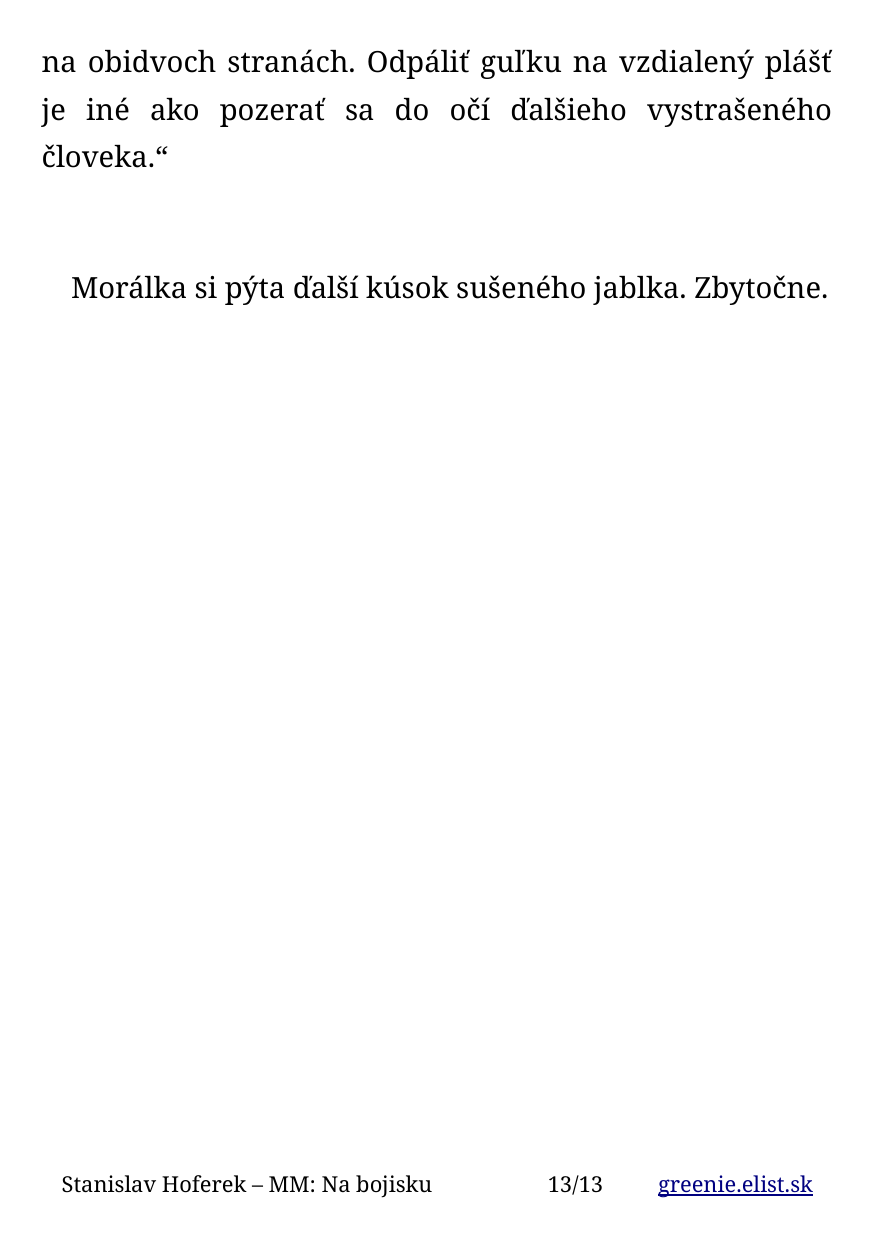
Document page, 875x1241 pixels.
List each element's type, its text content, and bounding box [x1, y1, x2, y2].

text na obidvoch stranách. Odpáliť guľku na vzdialený plášť je iné ako pozerať sa do očí ďalšieho vystrašeného človeka.“ [41, 41, 833, 176]
text Morálka si pýta ďalší kúsok sušeného jablka. Zbytočne. [41, 267, 833, 307]
